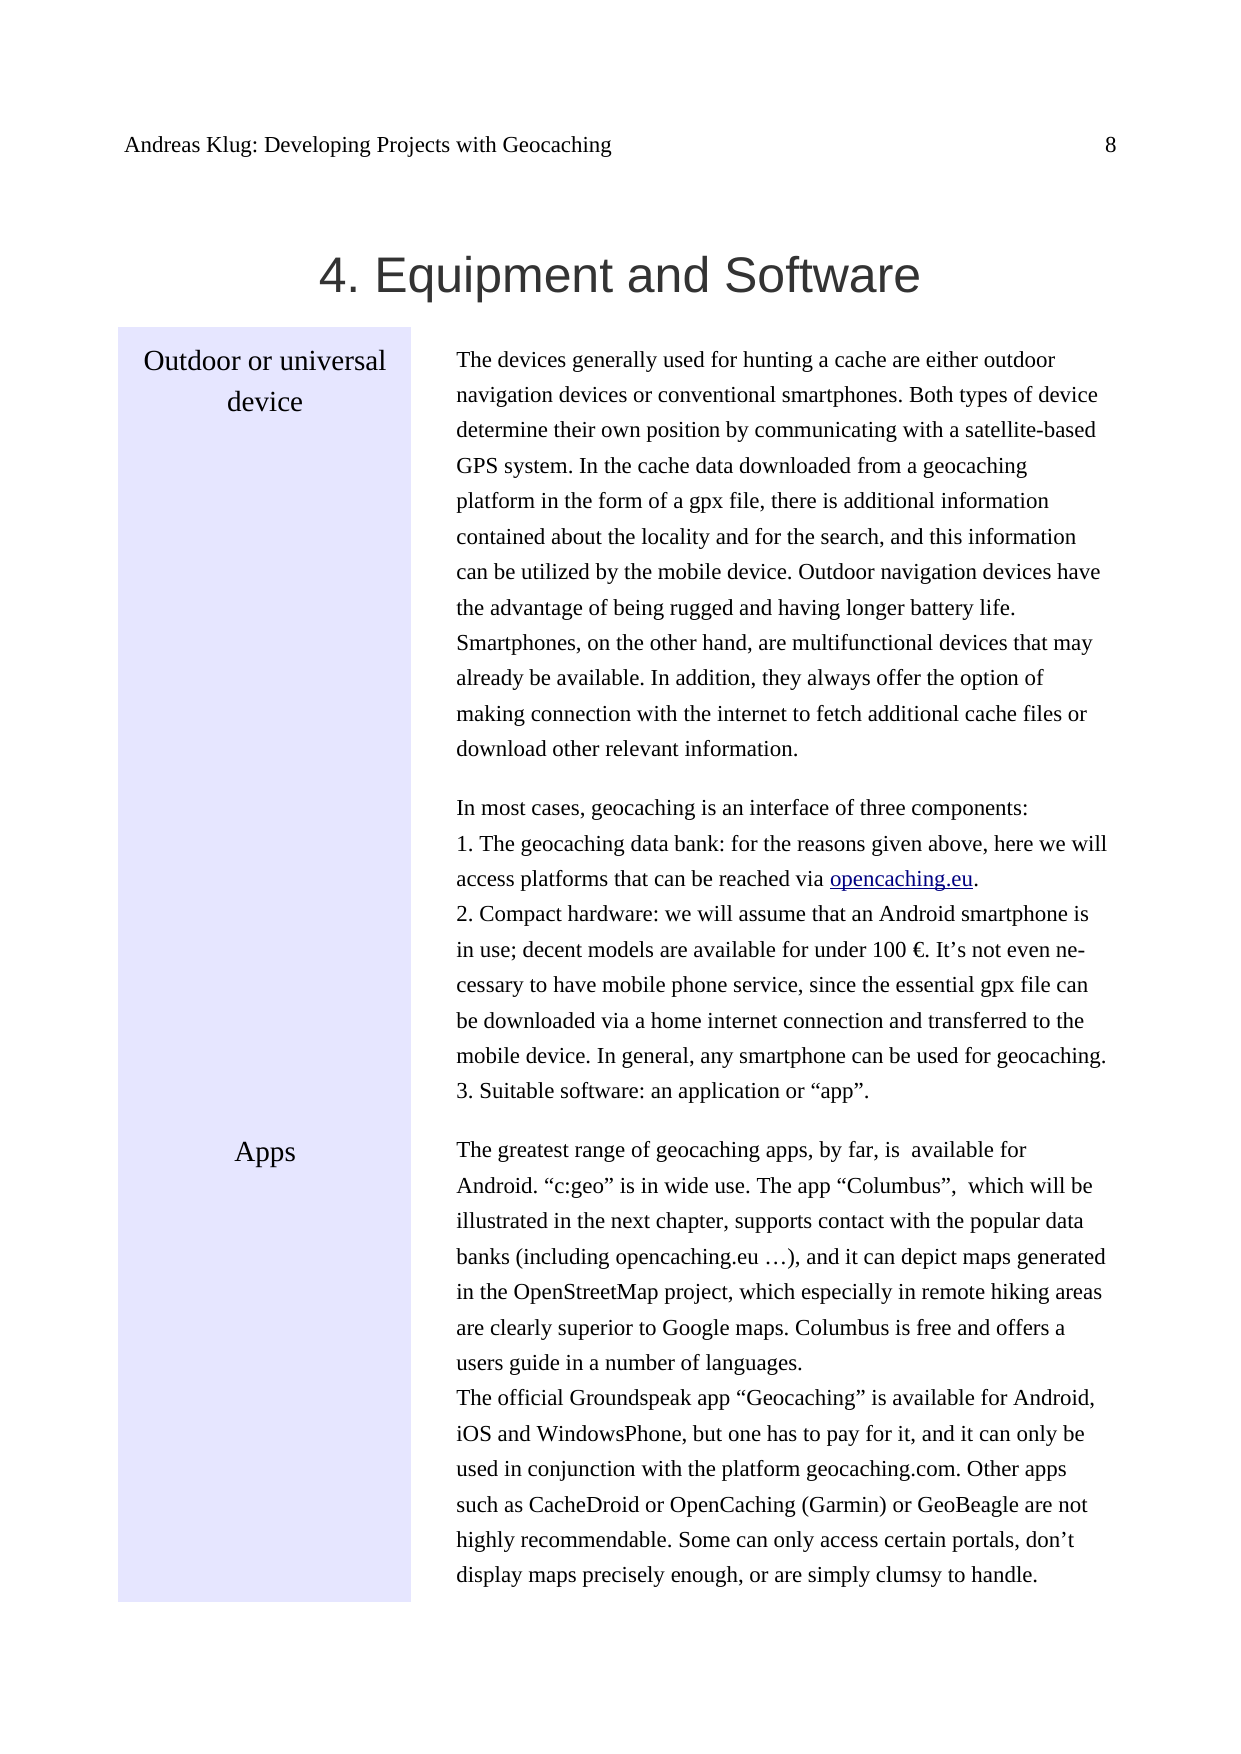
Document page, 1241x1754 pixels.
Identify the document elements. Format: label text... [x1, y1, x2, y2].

subtitle Equipment and Software [118, 247, 1122, 303]
table_cell [118, 776, 411, 1118]
table_cell In most cases, geocaching is an interface of three components: 1. The geocaching data bank: for the reasons given above, here we will access platforms that can be reached via opencaching.eu. 2. Compact hardware: we will assume that an Android smartphone is in use; decent models are available for under 100 €. It’s not even ne­ces­sary to have mobile phone service, since the essential gpx file can be downloaded via a home internet connection and transferred to the mobile device. In general, any smartphone can be used for geocaching. 3. Suitable software: an application or “app”. [445, 776, 1122, 1118]
table_cell [411, 1118, 444, 1602]
table_cell Apps [118, 1118, 411, 1602]
table_cell [411, 776, 444, 1118]
table_cell The greatest range of geocaching apps, by far, is available for Android. “c:geo” is in wide use. The app “Columbus”, which will be illustrated in the next chapter, supports contact with the popular data banks (including opencaching.eu …), and it can depict maps generated in the OpenStreetMap project, which especially in remote hiking areas are clearly superior to Google maps. Columbus is free and offers a users guide in a number of languages. The official Groundspeak app “Geocaching” is available for Android, iOS and WindowsPhone, but one has to pay for it, and it can only be used in conjunction with the platform geocaching.com. Other apps such as CacheDroid or OpenCaching (Garmin) or GeoBeagle are not highly recommendable. Some can only access certain portals, don’t display maps precisely enough, or are simply clumsy to handle. [445, 1118, 1122, 1602]
table_header Outdoor or universal device [118, 327, 411, 776]
table_header The devices generally used for hunting a cache are either outdoor navigation devices or conventional smartphones. Both types of device determine their own position by communicating with a satellite-based GPS system. In the cache data downloaded from a geocaching platform in the form of a gpx file, there is additional information contained about the locality and for the search, and this information can be utilized by the mobile device. Outdoor navigation devices have the advantage of being rugged and having longer battery life. Smartphones, on the other hand, are multifunctional devices that may already be available. In addition, they always offer the option of making connection with the internet to fetch additional cache files or download other relevant information. [445, 327, 1122, 776]
table_header [411, 327, 444, 776]
